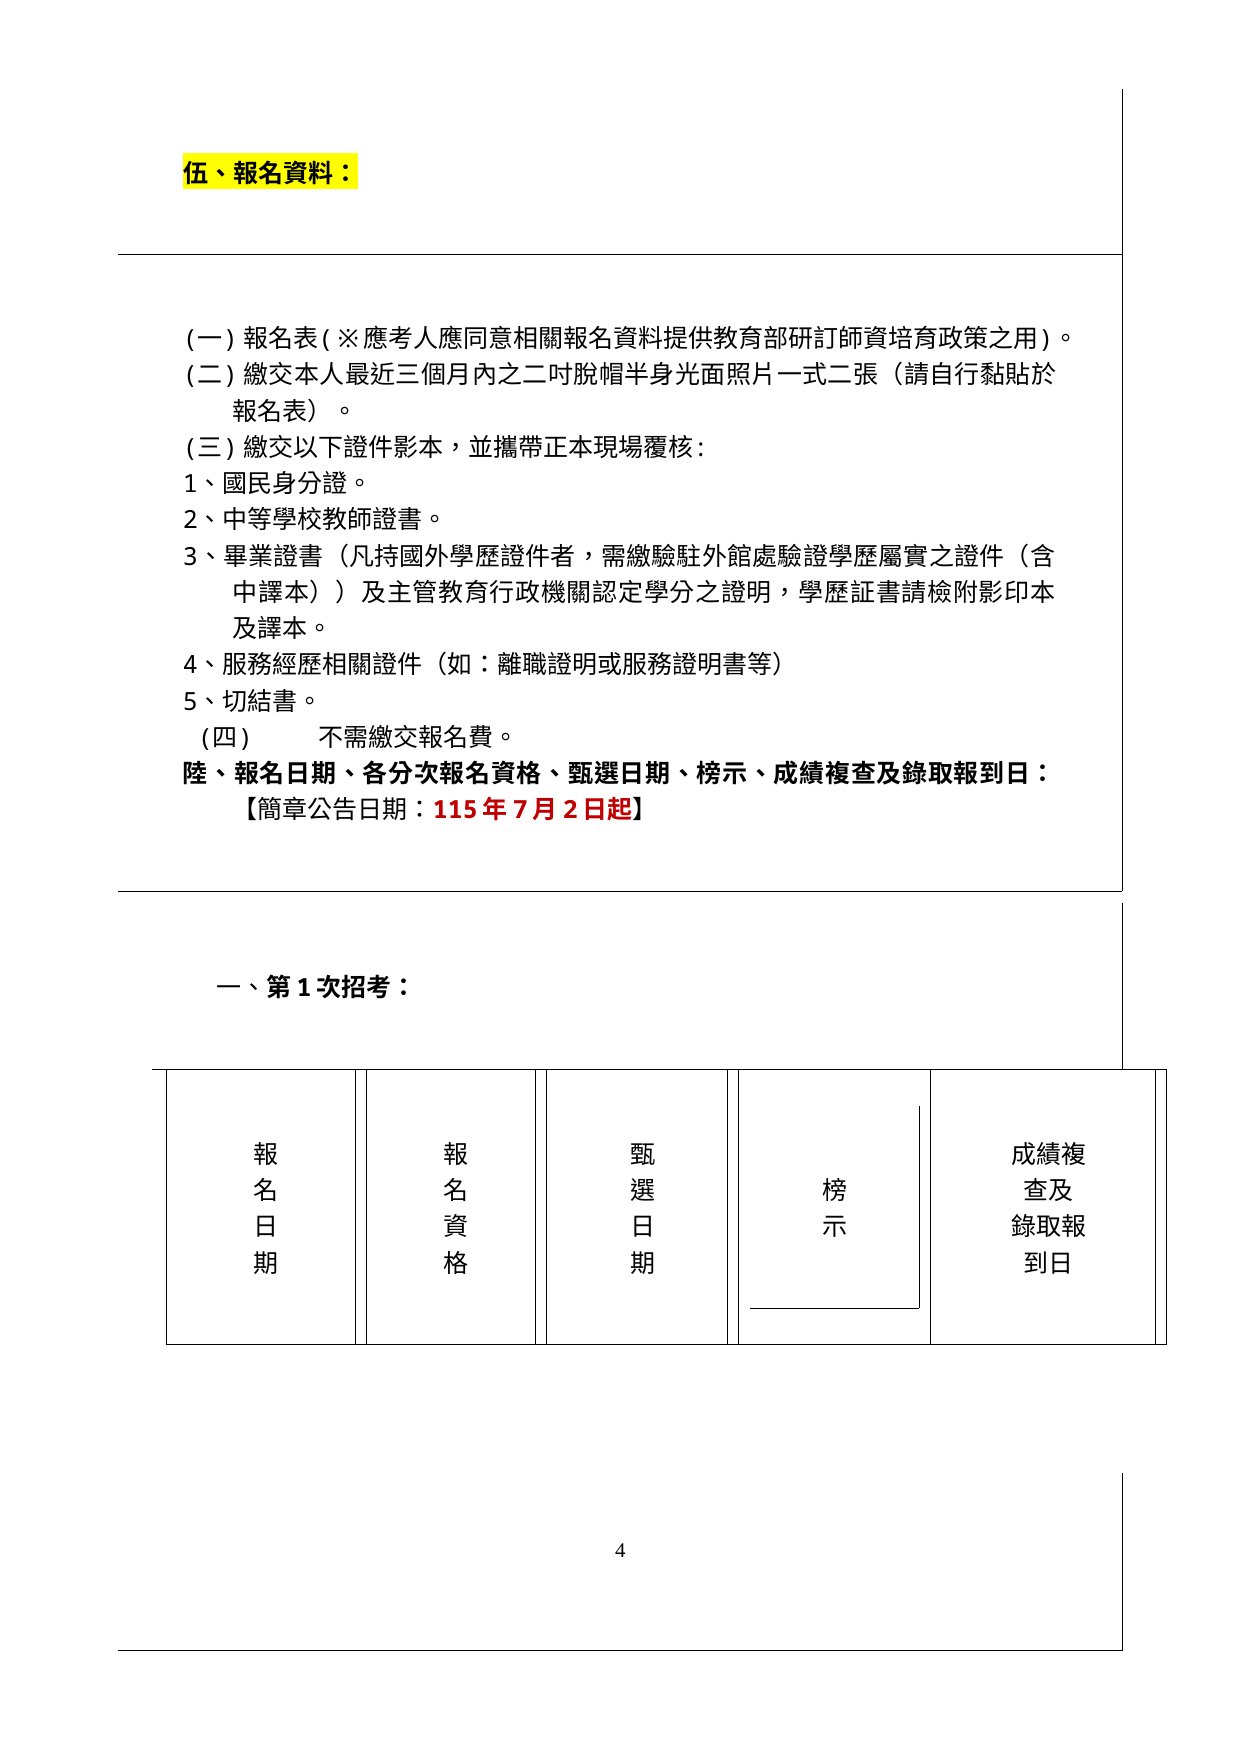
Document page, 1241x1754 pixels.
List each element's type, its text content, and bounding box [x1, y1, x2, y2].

table_header 成績複查及 錄取報到日 [931, 1070, 1155, 1344]
text 一、第1次招考： [152, 903, 1122, 1069]
text (一) 報名表(※應考人應同意相關報名資料提供教育部研訂師資培育政策之用)。 [118, 254, 1122, 355]
text 5、切結書。 [118, 681, 1122, 717]
table_header [356, 1070, 366, 1344]
text (二) 繳交本人最近三個月內之二吋脫帽半身光面照片一式二張（請自行黏貼於報名表）。 [118, 355, 1122, 427]
table_header 報名資格 [367, 1070, 535, 1344]
table_header [536, 1070, 546, 1344]
table_header 甄選日期 [547, 1070, 727, 1344]
text (四) 不需繳交報名費。 [118, 717, 1122, 754]
text 2、中等學校教師證書。 [118, 500, 1122, 536]
table_header 報名日期 [167, 1070, 355, 1344]
text (三) 繳交以下證件影本，並攜帶正本現場覆核: [118, 427, 1122, 464]
text 4、服務經歷相關證件（如：離職證明或服務證明書等） [118, 645, 1122, 681]
table_header [1156, 1070, 1166, 1344]
table_header 榜示 [739, 1070, 930, 1344]
text 1、國民身分證。 [118, 464, 1122, 500]
table_header [728, 1070, 738, 1344]
text 3、畢業證書（凡持國外學歷證件者，需繳驗駐外館處驗證學歷屬實之證件（含中譯本））及主管教育行政機關認定學分之證明，學歷証書請檢附影印本及譯本。 [118, 536, 1122, 645]
text 陸、報名日期、各分次報名資格、甄選日期、榜示、成績複查及錄取報到日： 【簡章公告日期：115年7月2日起】 [118, 754, 1122, 891]
text 伍、報名資料： [118, 89, 1122, 254]
